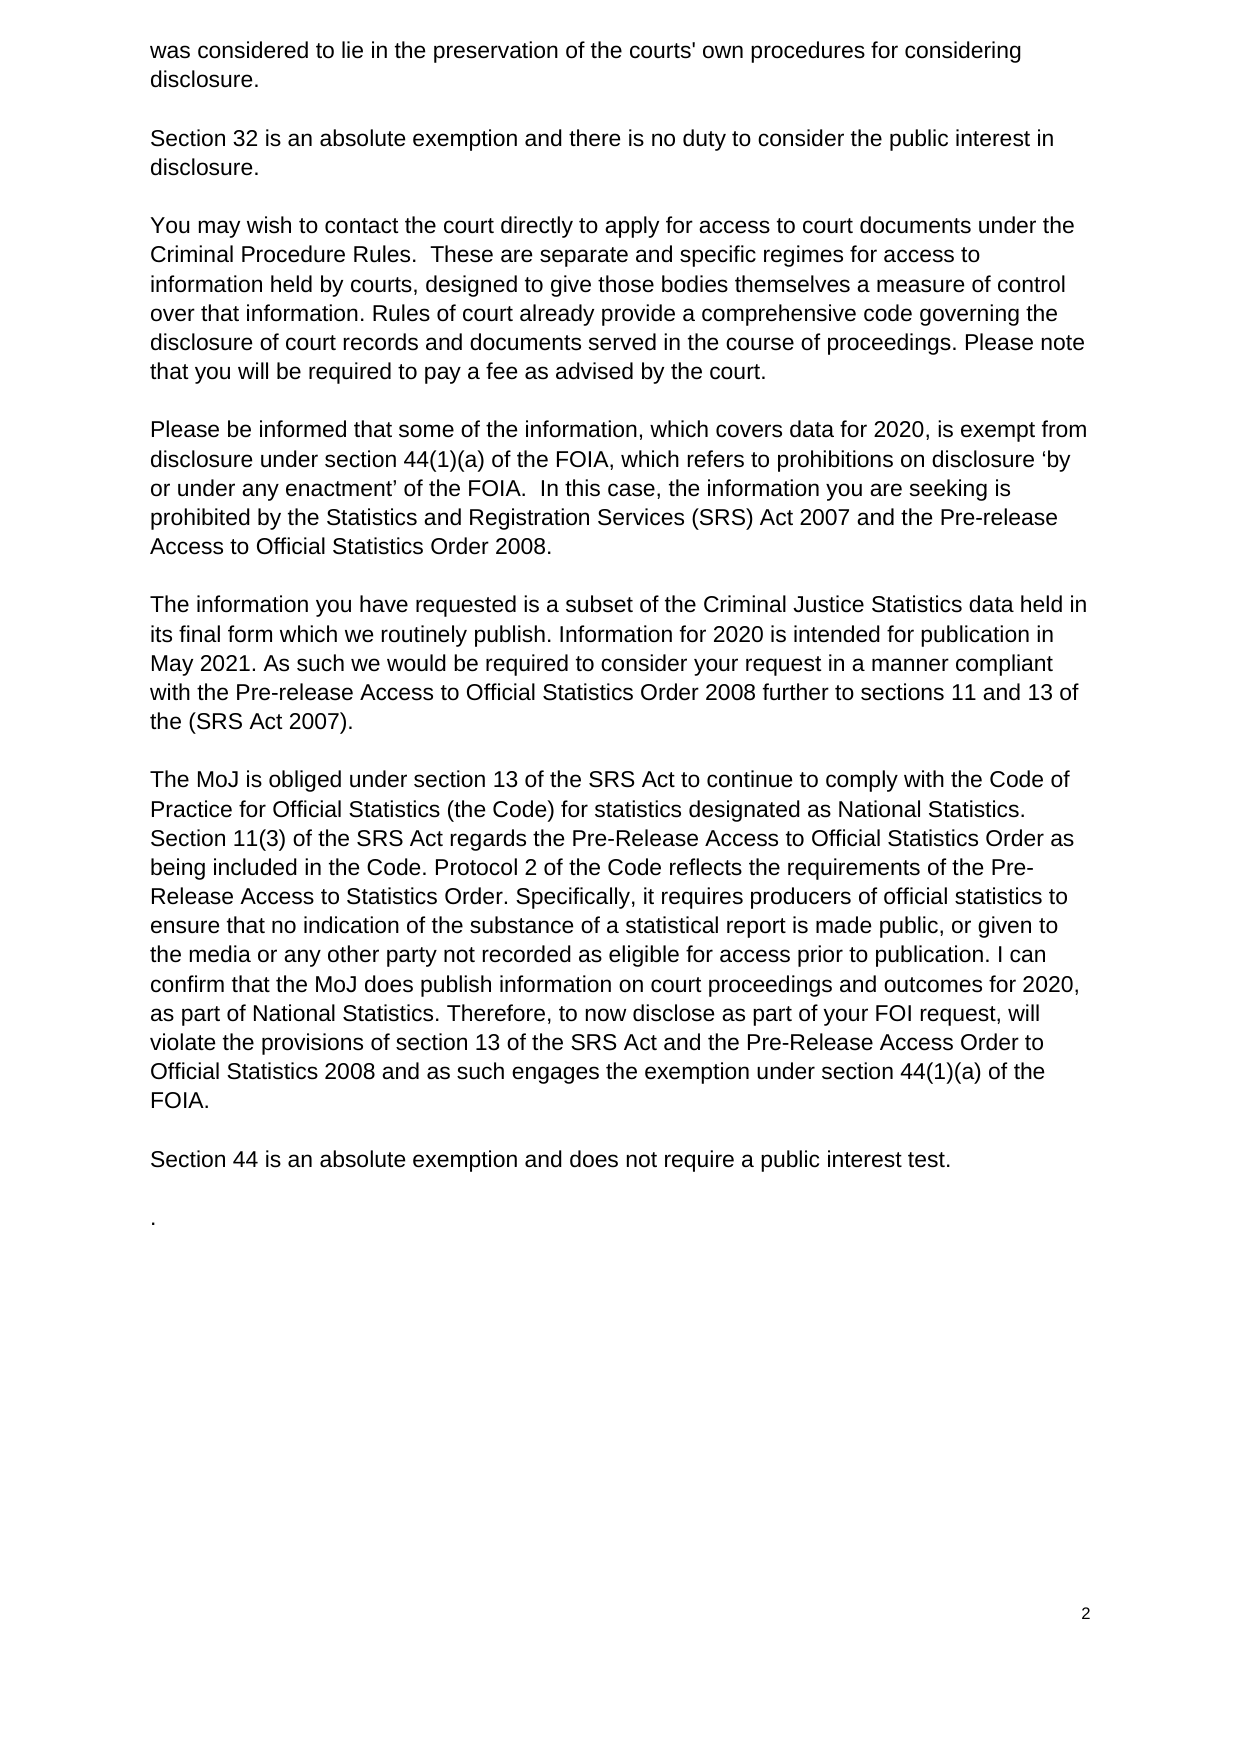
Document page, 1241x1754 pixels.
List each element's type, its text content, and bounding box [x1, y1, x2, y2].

text You may wish to contact the court directly to apply for access to court documents under the Criminal Procedure Rules. These are separate and specific regimes for access to information held by courts, designed to give those bodies themselves a measure of control over that information. Rules of court already provide a comprehensive code governing the disclosure of court records and documents served in the course of proceedings. Please note that you will be required to pay a fee as advised by the court. [150, 210, 1090, 385]
text . [150, 1202, 1090, 1231]
text Section 32 is an absolute exemption and there is no duty to consider the public interest in disclosure. [150, 123, 1090, 181]
text The MoJ is obliged under section 13 of the SRS Act to continue to comply with the Code of Practice for Official Statistics (the Code) for statistics designated as National Statistics. Section 11(3) of the SRS Act regards the Pre-Release Access to Official Statistics Order as being included in the Code. Protocol 2 of the Code reflects the requirements of the Pre-Release Access to Statistics Order. Specifically, it requires producers of official statistics to ensure that no indication of the substance of a statistical report is made public, or given to the media or any other party not recorded as eligible for access prior to publication. I can confirm that the MoJ does publish information on court proceedings and outcomes for 2020, as part of National Statistics. Therefore, to now disclose as part of your FOI request, will violate the provisions of section 13 of the SRS Act and the Pre-Release Access Order to Official Statistics 2008 and as such engages the exemption under section 44(1)(a) of the FOIA. [150, 764, 1090, 1114]
text was considered to lie in the preservation of the courts' own procedures for considering disclosure. [150, 35, 1090, 94]
text The information you have requested is a subset of the Criminal Justice Statistics data held in its final form which we routinely publish. Information for 2020 is intended for publication in May 2021. As such we would be required to consider your request in a manner compliant with the Pre-release Access to Official Statistics Order 2008 further to sections 11 and 13 of the (SRS Act 2007). [150, 589, 1090, 735]
text Section 44 is an absolute exemption and does not require a public interest test. [150, 1144, 1090, 1173]
text Please be informed that some of the information, which covers data for 2020, is exempt from disclosure under section 44(1)(a) of the FOIA, which refers to prohibitions on disclosure ‘by or under any enactment’ of the FOIA. In this case, the information you are seeking is prohibited by the Statistics and Registration Services (SRS) Act 2007 and the Pre-release Access to Official Statistics Order 2008. [150, 414, 1090, 560]
